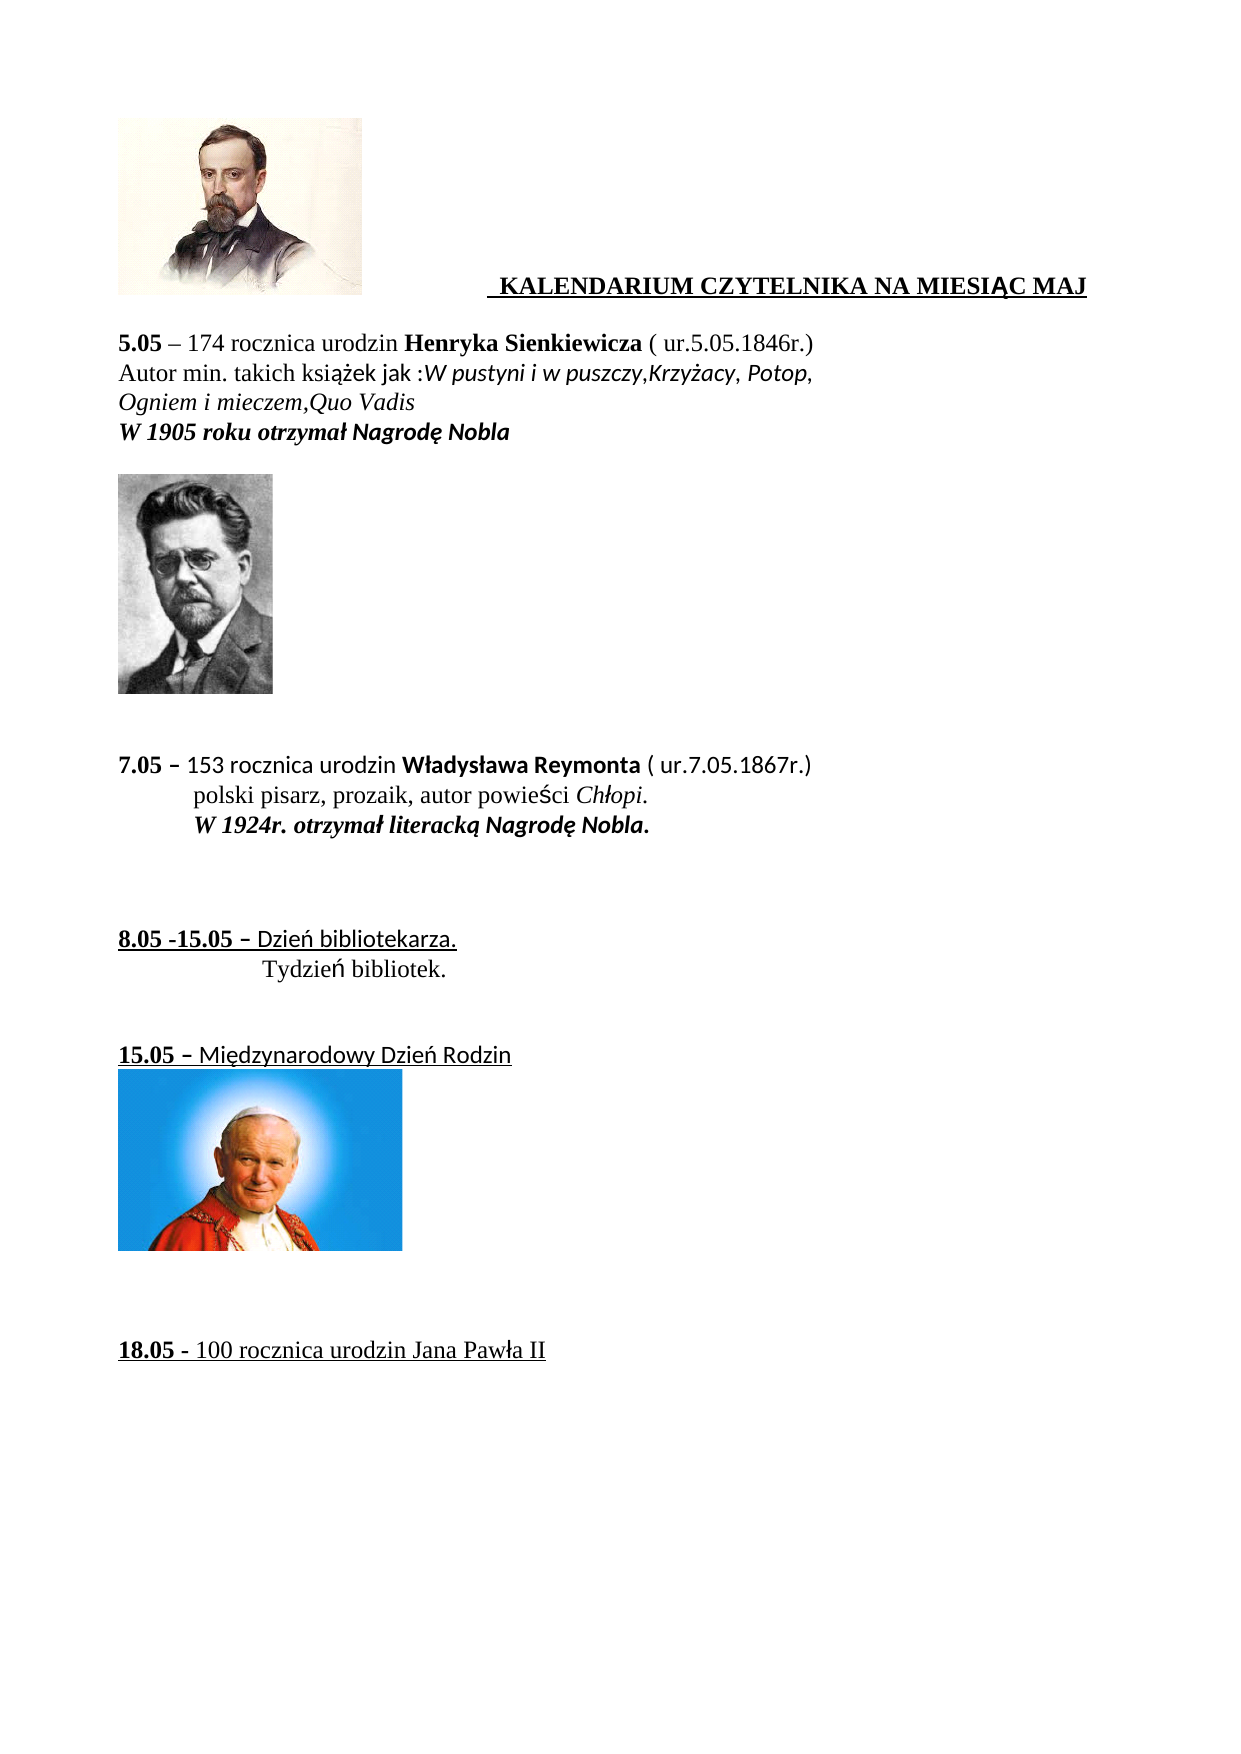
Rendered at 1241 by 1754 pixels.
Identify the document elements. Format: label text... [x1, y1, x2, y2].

text 5.05 – 174 rocznica urodzin Henryka Sienkiewicza ( ur.5.05.1846r.) [118, 328, 1122, 357]
text 18.05 - 100 rocznica urodzin Jana Pawła II [118, 1335, 1122, 1363]
text 15.05 – Międzynarodowy Dzień Rodzin [118, 1039, 1122, 1069]
text Ogniem i mieczem,Quo Vadis [118, 387, 1122, 416]
text polski pisarz, prozaik, autor powieści Chłopi. [118, 780, 1122, 809]
text KALENDARIUM CZYTELNIKA NA MIESIĄC MAJ [118, 118, 1122, 300]
text Autor min. takich książek jak :W pustyni i w puszczy,Krzyżacy, Potop, [118, 357, 1122, 387]
text W 1924r. otrzymał literacką Nagrodę Nobla. [118, 809, 1122, 839]
text 8.05 -15.05 – Dzień bibliotekarza. [118, 923, 1122, 954]
text W 1905 roku otrzymał Nagrodę Nobla [118, 416, 1122, 447]
text Tydzień bibliotek. [118, 954, 1122, 983]
text 7.05 – 153 rocznica urodzin Władysława Reymonta ( ur.7.05.1867r.) [118, 749, 1122, 780]
